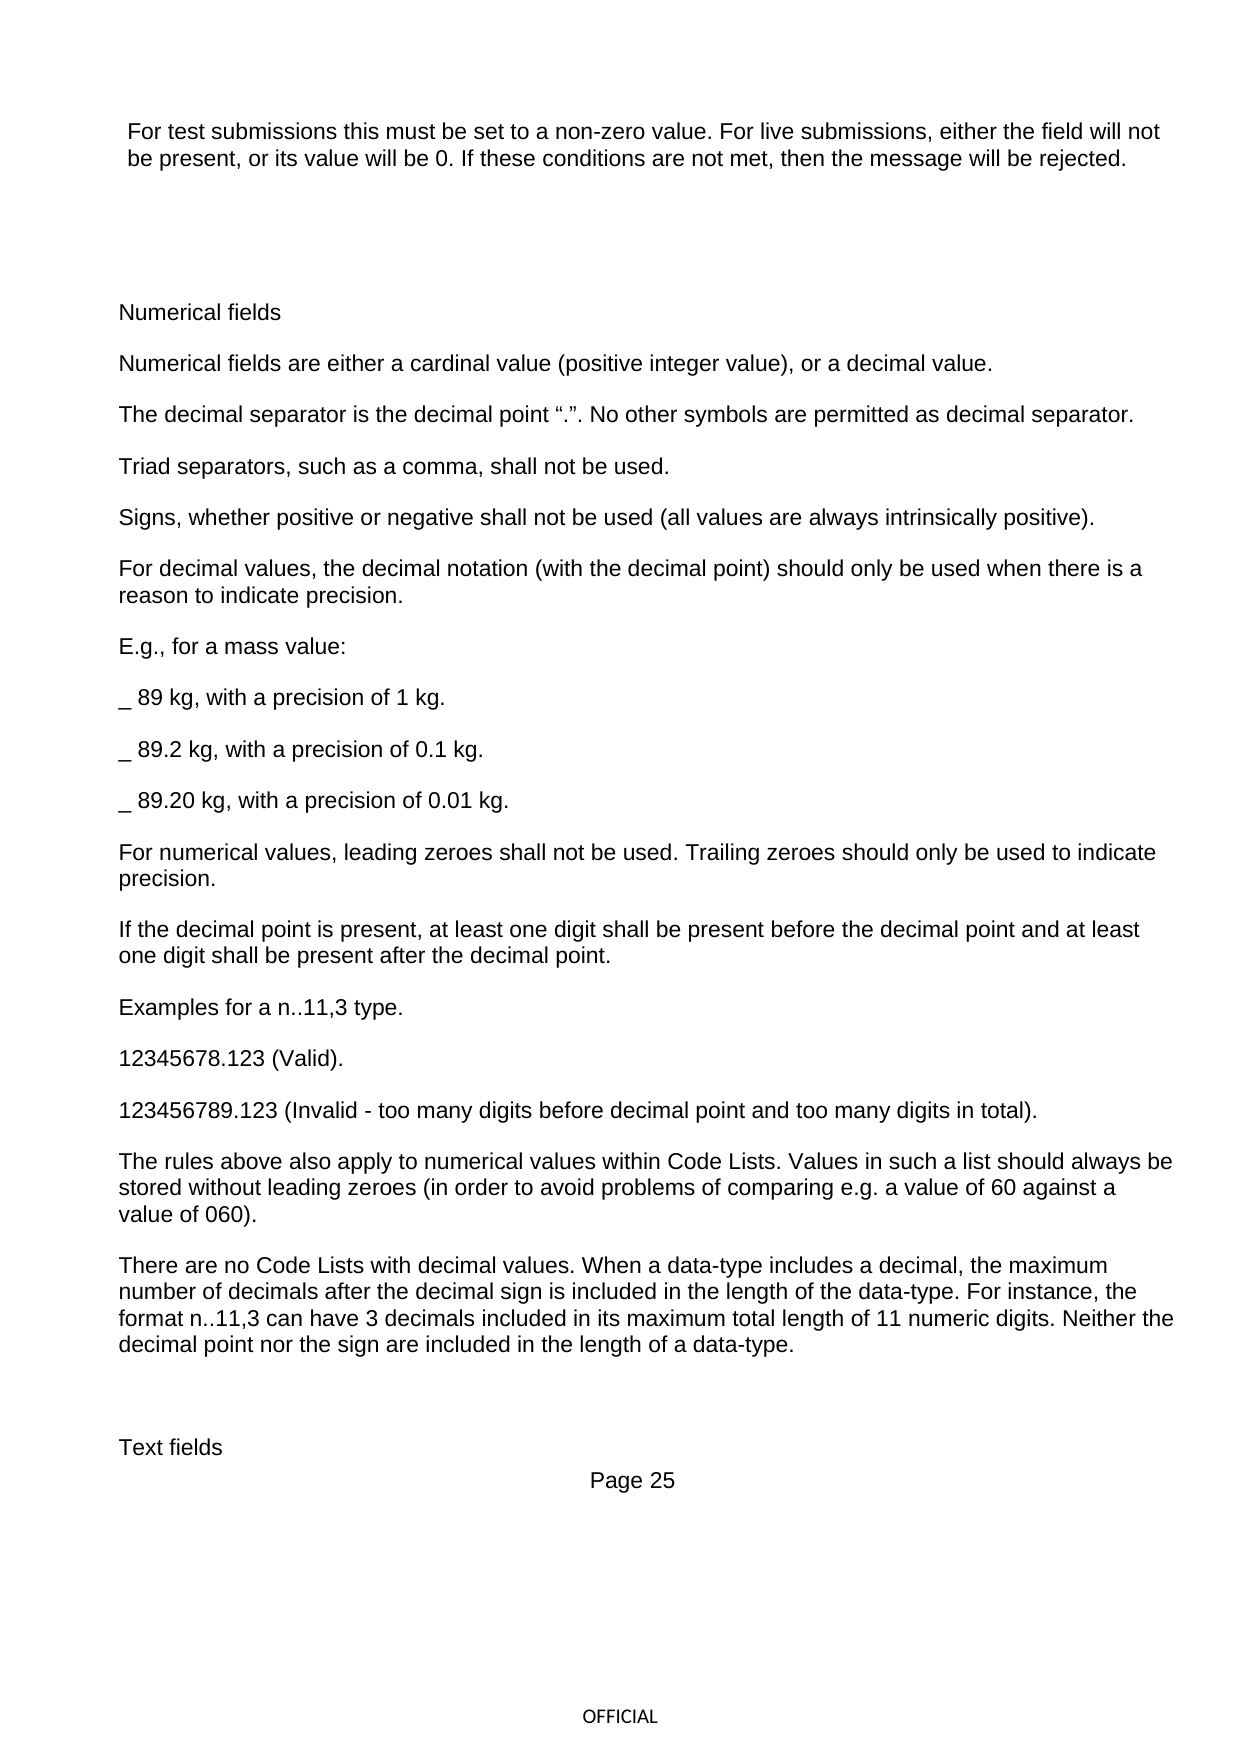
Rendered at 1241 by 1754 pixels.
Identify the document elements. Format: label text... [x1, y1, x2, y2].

text _ 89.2 kg, with a precision of 0.1 kg. [118, 736, 1176, 762]
text _ 89 kg, with a precision of 1 kg. [118, 684, 1176, 711]
text For test submissions this must be set to a non-zero value. For live submissions, either the field will not be present, or its value will be 0. If these conditions are not met, then the message will be rejected. [127, 118, 1176, 171]
text Examples for a n..11,3 type. [118, 994, 1176, 1020]
text Numerical fields [118, 298, 1176, 325]
text Numerical fields are either a cardinal value (positive integer value), or a decimal value. [118, 350, 1176, 376]
text E.g., for a mass value: [118, 633, 1176, 659]
text Signs, whether positive or negative shall not be used (all values are always intrinsically positive). [118, 504, 1176, 530]
text If the decimal point is present, at least one digit shall be present before the decimal point and at least one digit shall be present after the decimal point. [118, 916, 1176, 969]
text Triad separators, such as a comma, shall not be used. [118, 453, 1176, 479]
text 123456789.123 (Invalid - too many digits before decimal point and too many digits in total). [118, 1097, 1176, 1123]
text 12345678.123 (Valid). [118, 1045, 1176, 1072]
text There are no Code Lists with decimal values. When a data-type includes a decimal, the maximum number of decimals after the decimal sign is included in the length of the data-type. For instance, the format n..11,3 can have 3 decimals included in its maximum total length of 11 numeric digits. Neither the decimal point nor the sign are included in the length of a data-type. [118, 1252, 1176, 1357]
text _ 89.20 kg, with a precision of 0.01 kg. [118, 787, 1176, 813]
text For decimal values, the decimal notation (with the decimal point) should only be used when there is a reason to indicate precision. [118, 555, 1176, 608]
text The decimal separator is the decimal point “.”. No other symbols are permitted as decimal separator. [118, 401, 1176, 428]
text For numerical values, leading zeroes shall not be used. Trailing zeroes should only be used to indicate precision. [118, 838, 1176, 891]
text Text fields [118, 1434, 1176, 1460]
text The rules above also apply to numerical values within Code Lists. Values in such a list should always be stored without leading zeroes (in order to avoid problems of comparing e.g. a value of 60 against a value of 060). [118, 1148, 1176, 1227]
